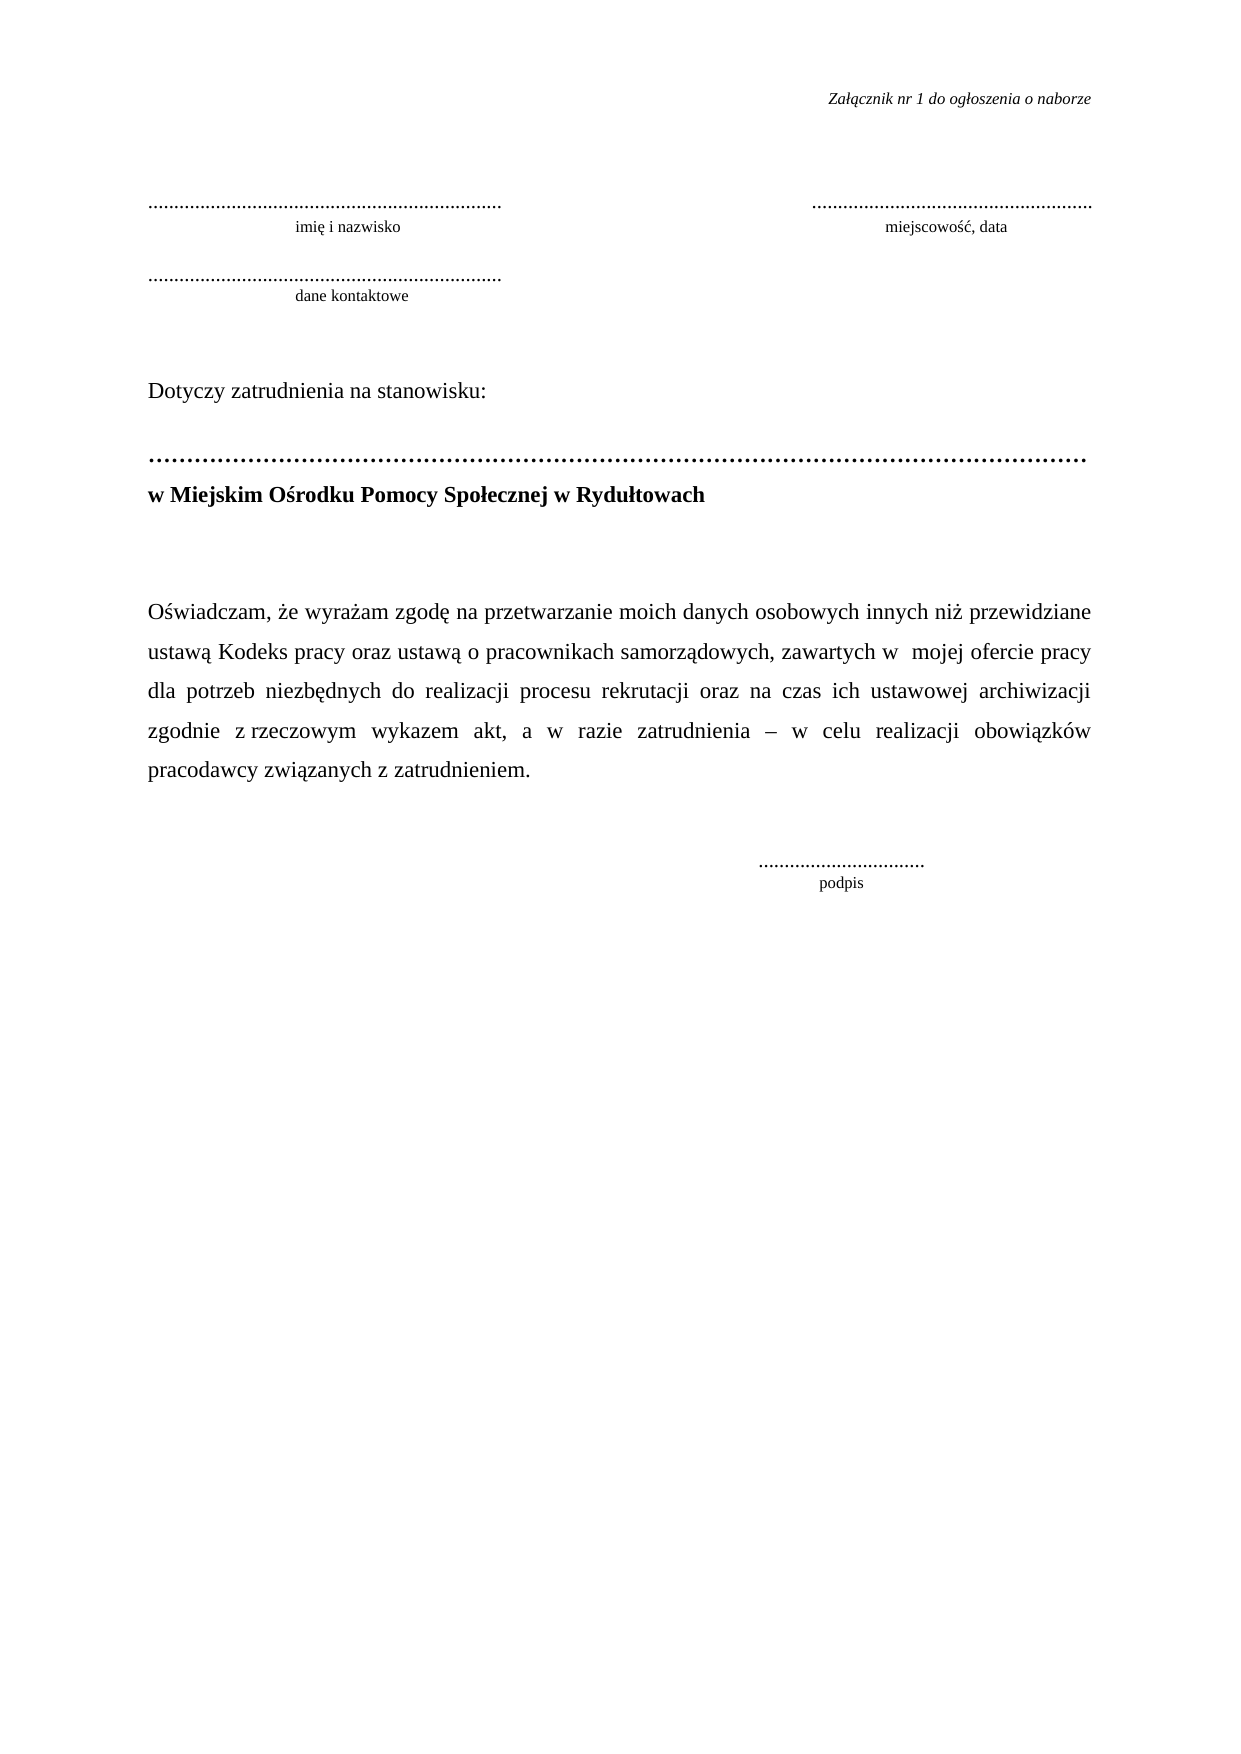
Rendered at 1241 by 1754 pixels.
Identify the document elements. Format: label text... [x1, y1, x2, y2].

text Dotyczy zatrudnienia na stanowisku: [148, 377, 1093, 403]
text podpis [590, 872, 1093, 892]
text imię i nazwisko miejscowość, data [148, 213, 1093, 237]
text Oświadczam, że wyrażam zgodę na przetwarzanie moich danych osobowych innych niż przewidziane ustawą Kodeks pracy oraz ustawą o pracownikach samorządowych, zawartych w mojej ofercie pracy dla potrzeb niezbędnych do realizacji procesu rekrutacji oraz na czas ich ustawowej archiwizacji zgodnie z rzeczowym wykazem akt, a w razie zatrudnienia – w celu realizacji obowiązków pracodawcy związanych z zatrudnieniem. [148, 598, 1093, 782]
text ................................ [590, 848, 1093, 872]
text …………………………………………………………………………………………………………… w Miejskim Ośrodku Pomocy Społecznej w Rydułtowach [148, 442, 1093, 507]
text dane kontaktowe [148, 286, 1093, 305]
text Załącznik nr 1 do ogłoszenia o naborze [148, 89, 1093, 108]
text .................................................................... ...................................................... [148, 189, 1093, 213]
text .................................................................... [148, 262, 1093, 286]
